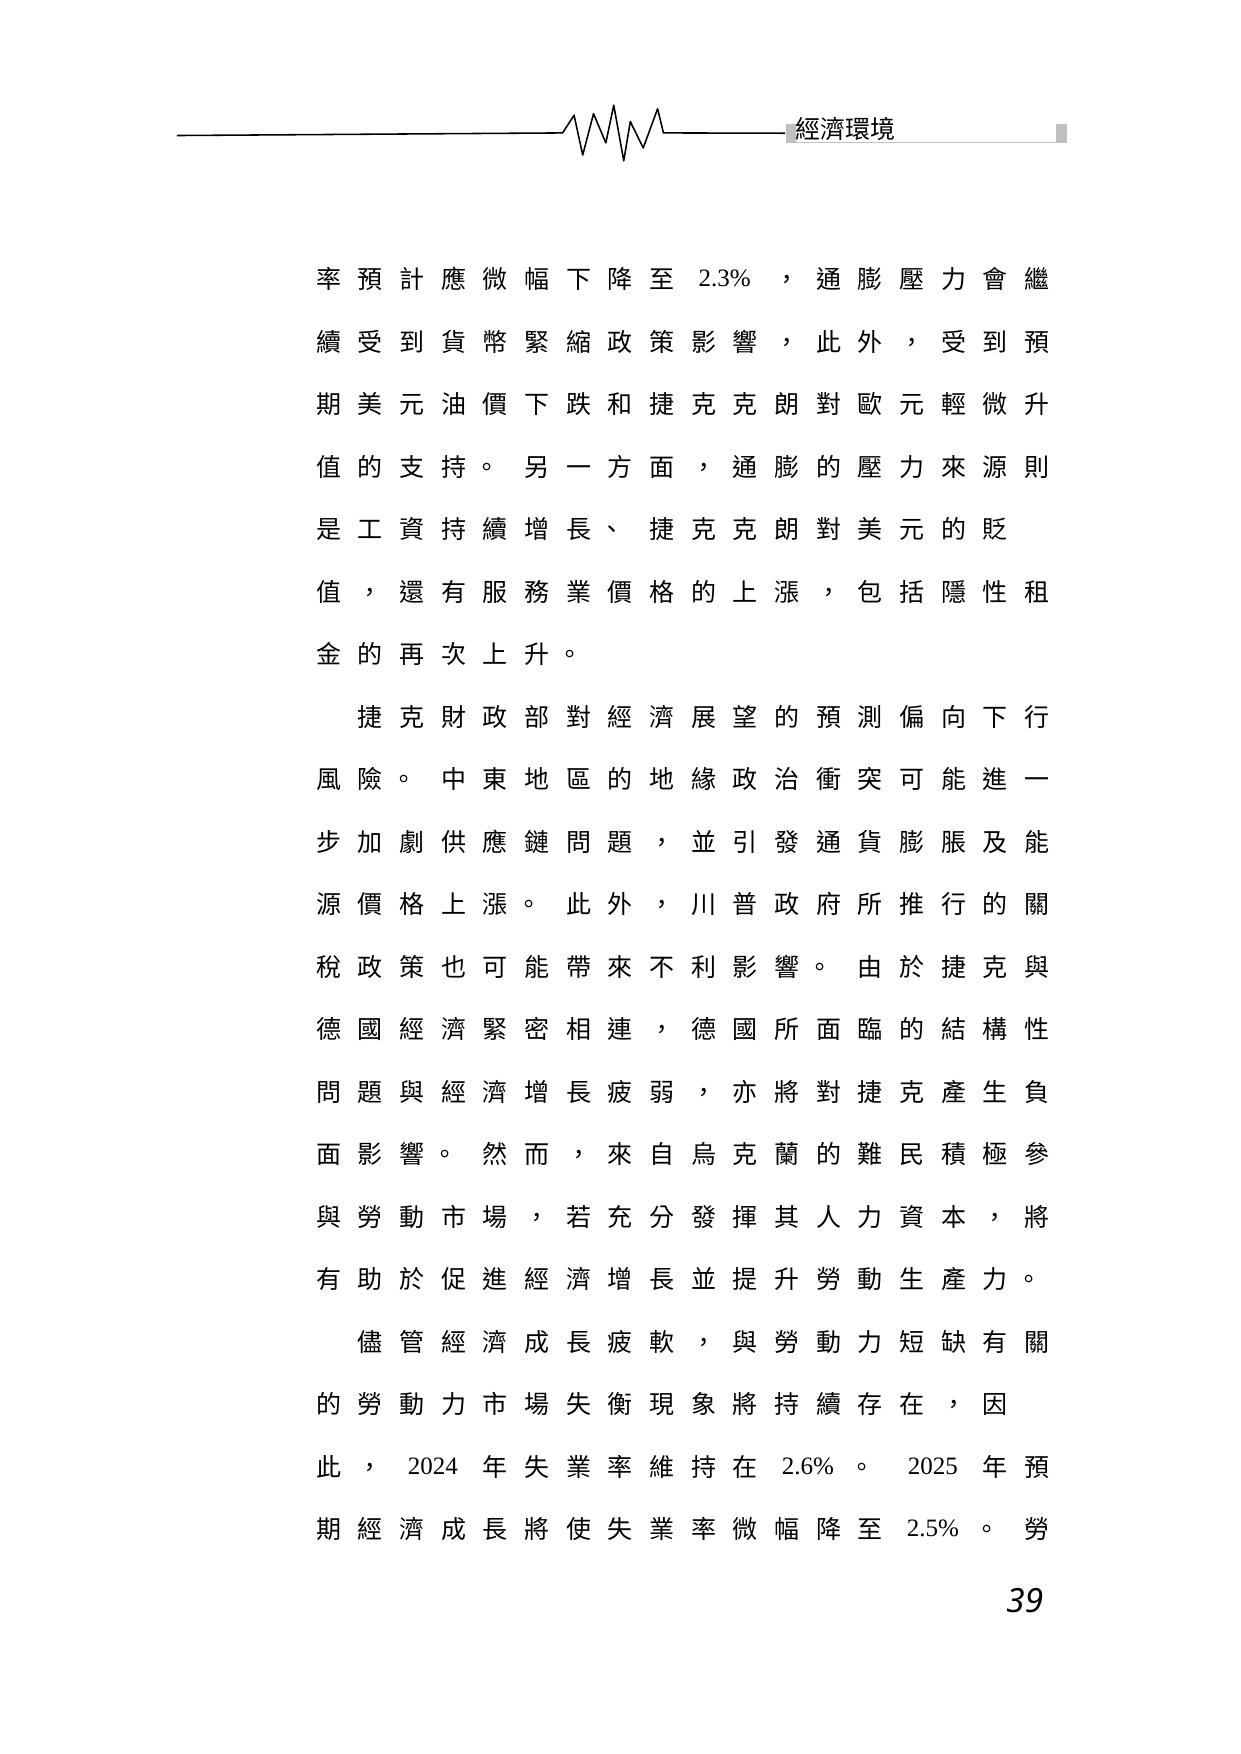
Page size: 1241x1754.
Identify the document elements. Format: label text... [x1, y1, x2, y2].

text 捷克財政部對經濟展望的預測偏向下行風險。中東地區的地緣政治衝突可能進一步加劇供應鏈問題，並引發通貨膨脹及能源價格上漲。此外，川普政府所推行的關稅政策也可能帶來不利影響。由於捷克與德國經濟緊密相連，德國所面臨的結構性問題與經濟增長疲弱，亦將對捷克產生負面影響。然而，來自烏克蘭的難民積極參與勞動市場，若充分發揮其人力資本，將有助於促進經濟增長並提升勞動生產力。 [281, 674, 1058, 1299]
text 儘管經濟成長疲軟，與勞動力短缺有關的勞動力市場失衡現象將持續存在，因此，2024年失業率維持在2.6%。2025年預期經濟成長將使失業率微幅降至2.5%。勞 [281, 1299, 1058, 1549]
text 率預計應微幅下降至2.3%，通膨壓力會繼續受到貨幣緊縮政策影響，此外，受到預期美元油價下跌和捷克克朗對歐元輕微升值的支持。另一方面，通膨的壓力來源則是工資持續增長、捷克克朗對美元的貶值，還有服務業價格的上漲，包括隱性租金的再次上升。 [281, 236, 1058, 674]
